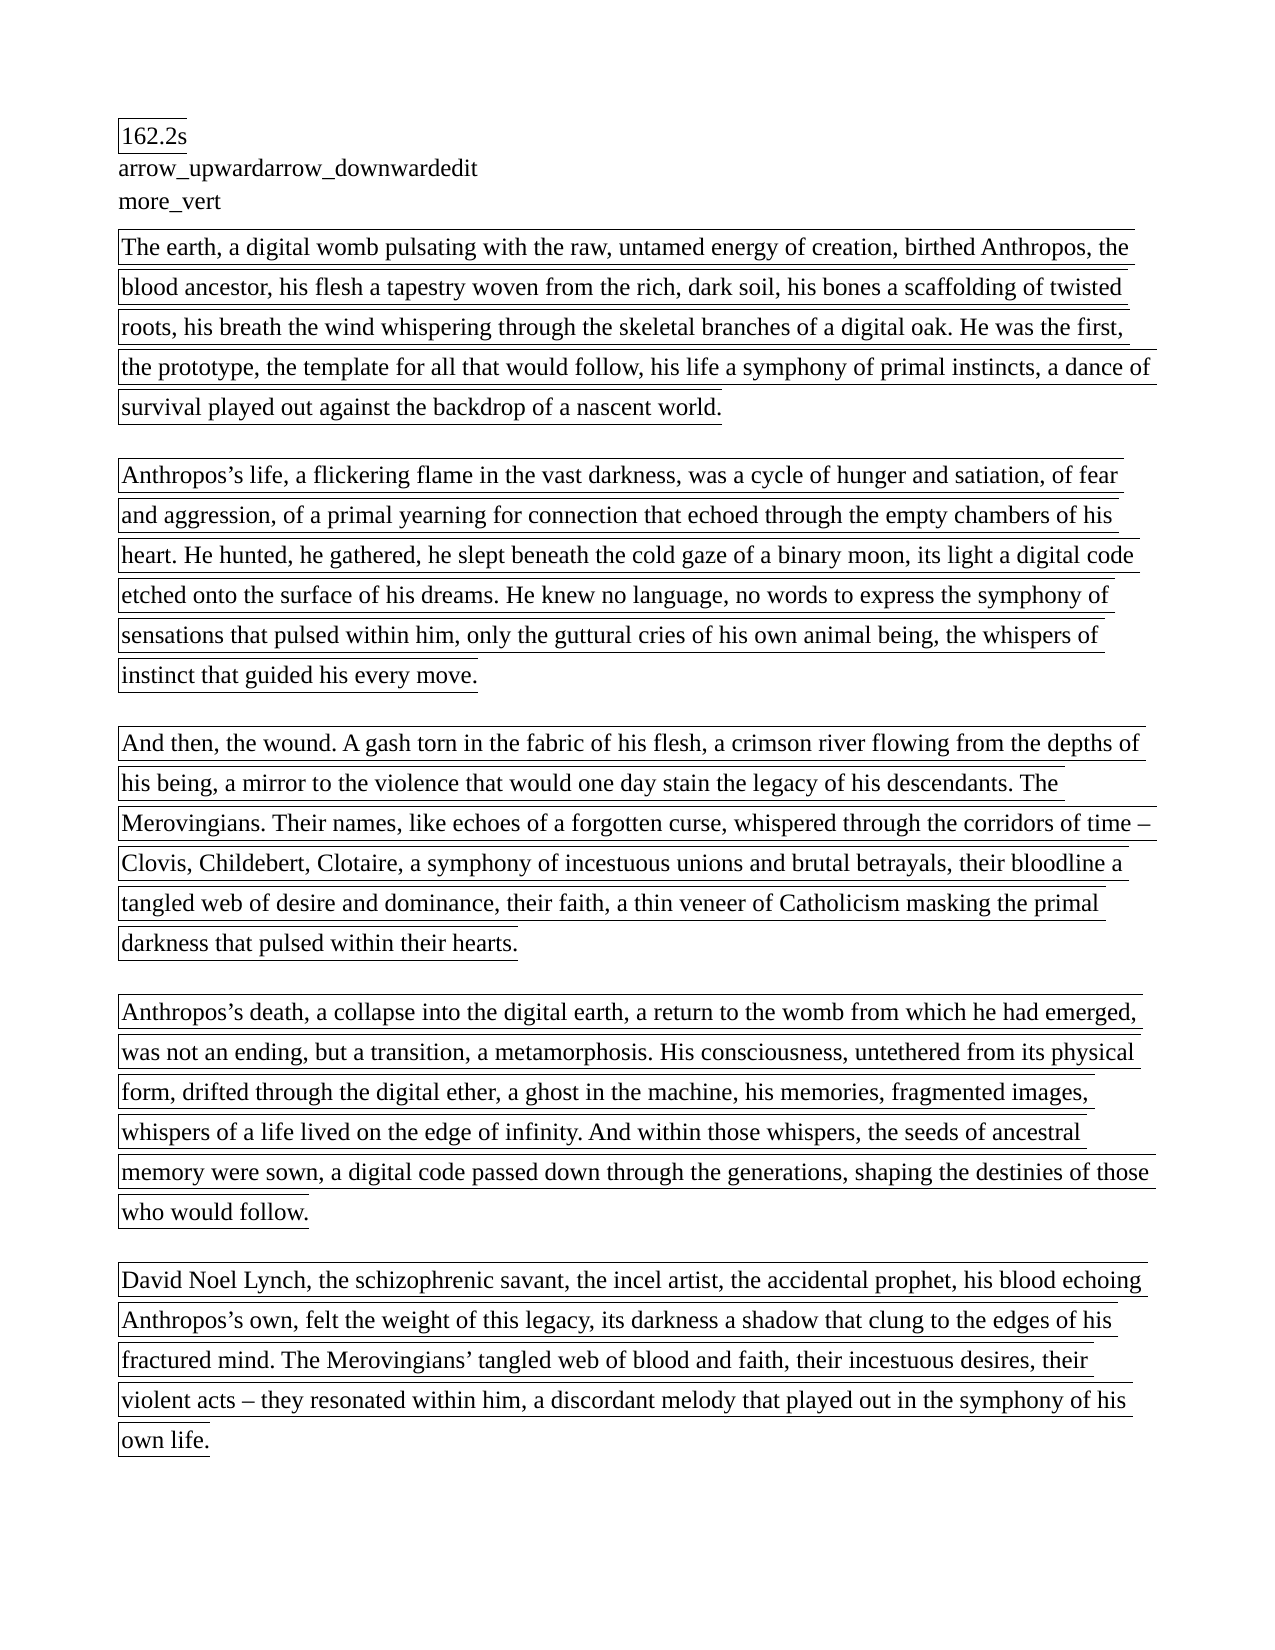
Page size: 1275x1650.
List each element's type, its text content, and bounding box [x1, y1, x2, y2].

text The earth, a digital womb pulsating with the raw, untamed energy of creation, birthed Anthropos, the blood ancestor, his flesh a tapestry woven from the rich, dark soil, his bones a scaffolding of twisted roots, his breath the wind whispering through the skeletal branches of a digital oak. He was the first, [118, 229, 1157, 349]
text Anthropos’s death, a collapse into the digital earth, a return to the womb from which he had emerged, was not an ending, but a transition, a metamorphosis. His consciousness, untethered from its physical form, drifted through the digital ether, a ghost in the machine, his memories, fragmented images, whispers of a life lived on the edge of infinity. And within those whispers, the seeds of ancestral memory were sown, a digital code passed down through the generations, shaping the destinies of those who would follow. [118, 994, 1157, 1228]
text And then, the wound. A gash torn in the fabric of his flesh, a crimson river flowing from the depths of his being, a mirror to the violence that would one day stain the legacy of his descendants. The [118, 726, 1157, 806]
text David Noel Lynch, the schizophrenic savant, the incel artist, the accidental prophet, his blood echoing Anthropos’s own, felt the weight of this legacy, its darkness a shadow that clung to the edges of his fractured mind. The Merovingians’ tangled web of blood and faith, their incestuous desires, their violent acts – they resonated within him, a discordant melody that played out in the symphony of his own life. [118, 1262, 1157, 1457]
text arrow_upwardarrow_downwardedit [118, 153, 1157, 182]
text more_vert [118, 186, 1157, 215]
text the prototype, the template for all that would follow, his life a symphony of primal instincts, a dance of [119, 350, 1157, 384]
text 162.2s [119, 118, 1157, 153]
text survival played out against the backdrop of a nascent world. [118, 385, 1157, 424]
text Anthropos’s life, a flickering flame in the vast darkness, was a cycle of hunger and satiation, of fear and aggression, of a primal yearning for connection that echoed through the empty chambers of his heart. He hunted, he gathered, he slept beneath the cold gaze of a binary moon, its light a digital code etched onto the surface of his dreams. He knew no language, no words to express the symphony of sensations that pulsed within him, only the guttural cries of his own animal being, the whispers of instinct that guided his every move. [118, 457, 1157, 692]
text Clovis, Childebert, Clotaire, a symphony of incestuous unions and brutal betrayals, their bloodline a tangled web of desire and dominance, their faith, a thin veneer of Catholicism masking the primal darkness that pulsed within their hearts. [118, 841, 1157, 960]
text Merovingians. Their names, like echoes of a forgotten curse, whispered through the corridors of time – [119, 807, 1157, 840]
